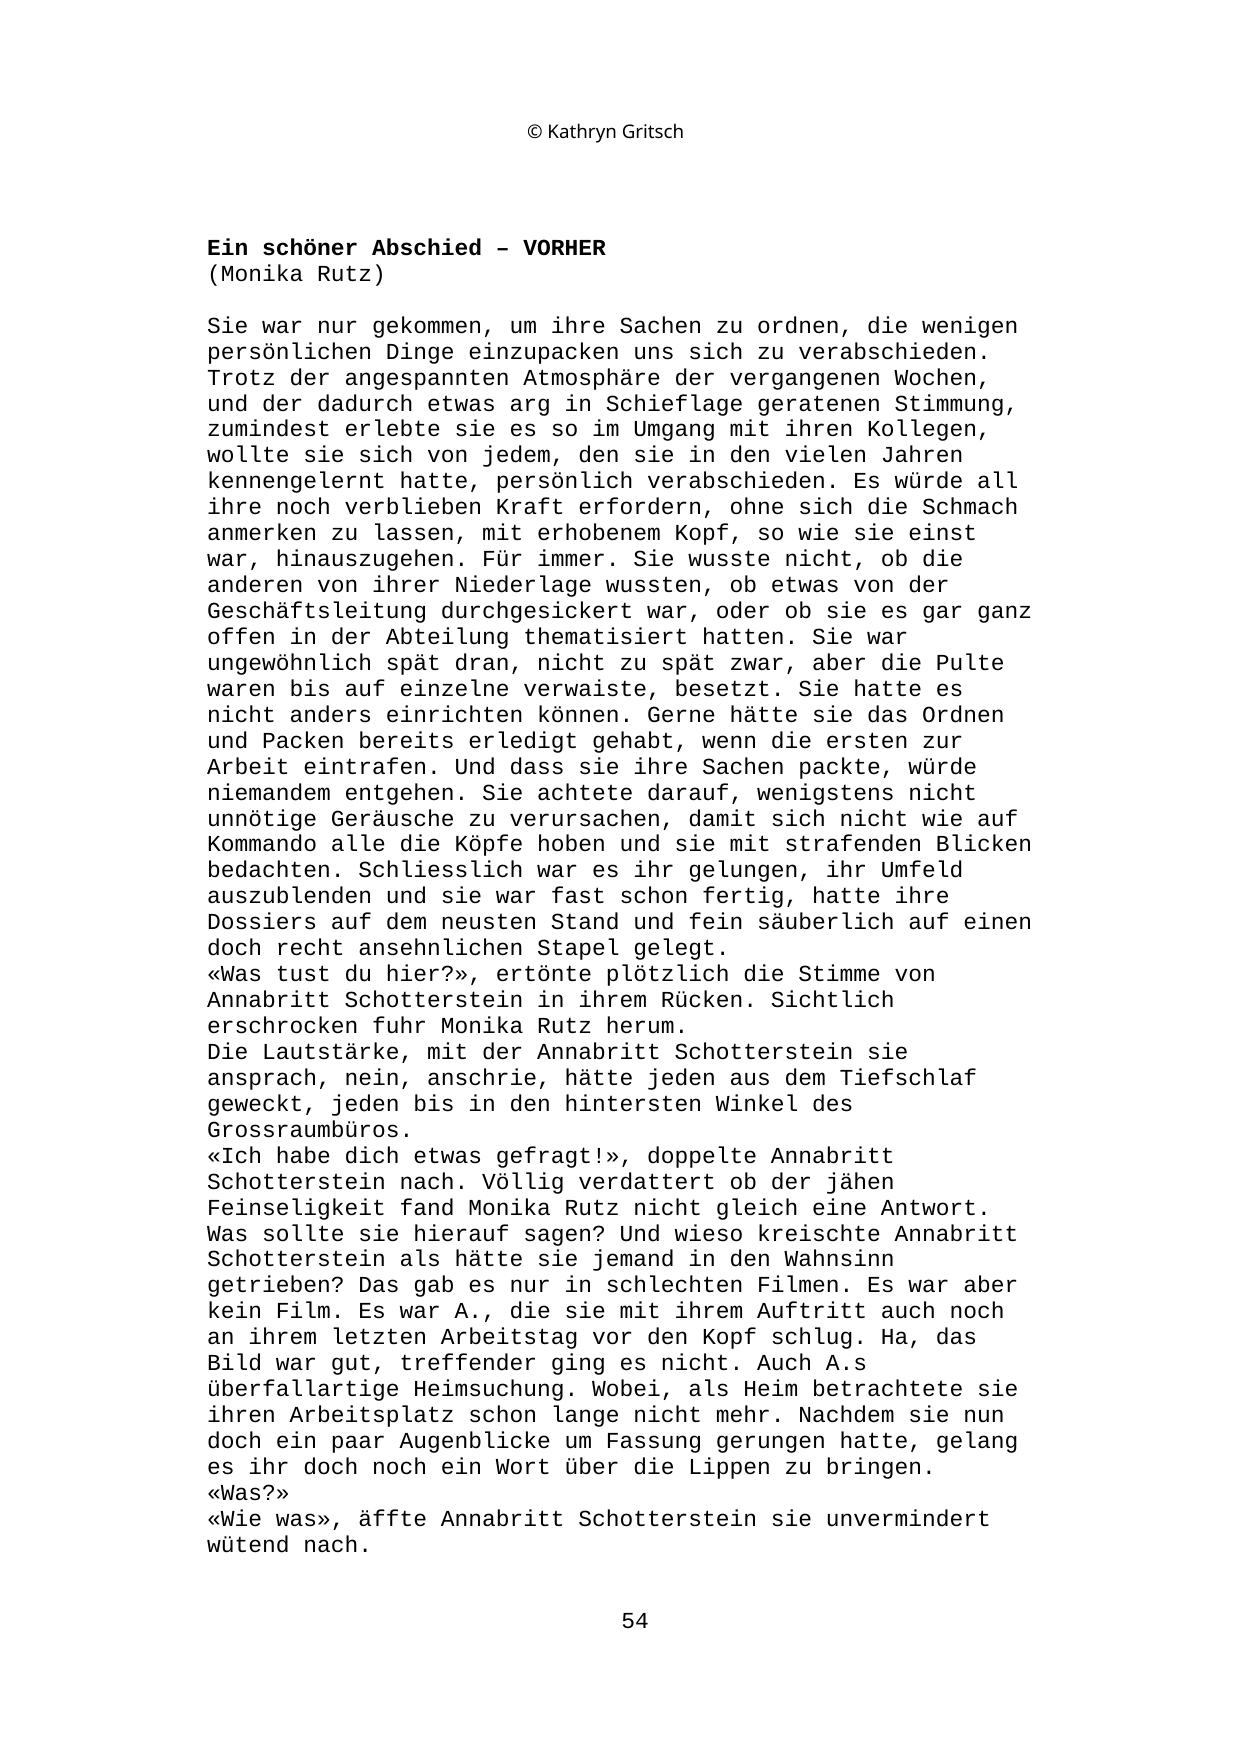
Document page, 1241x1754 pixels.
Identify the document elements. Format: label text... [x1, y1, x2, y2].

text Die Lautstärke, mit der Annabritt Schotterstein sie ansprach, nein, anschrie, hätte jeden aus dem Tiefschlaf geweckt, jeden bis in den hintersten Winkel des Grossraumbüros. [207, 1040, 1034, 1144]
text (Monika Rutz) [207, 262, 1034, 288]
text «Was tust du hier?», ertönte plötzlich die Stimme von Annabritt Schotterstein in ihrem Rücken. Sichtlich erschrocken fuhr Monika Rutz herum. [207, 962, 1034, 1040]
subtitle Ein schöner Abschied – VORHER [207, 236, 1034, 262]
text «Wie was», äffte Annabritt Schotterstein sie unvermindert wütend nach. [207, 1507, 1034, 1559]
subtitle «Was?» [207, 1481, 1034, 1507]
text «Ich habe dich etwas gefragt!», doppelte Annabritt Schotterstein nach. Völlig verdattert ob der jähen Feinseligkeit fand Monika Rutz nicht gleich eine Antwort. Was sollte sie hierauf sagen? Und wieso kreischte Annabritt Schotterstein als hätte sie jemand in den Wahnsinn getrieben? Das gab es nur in schlechten Filmen. Es war aber kein Film. Es war A., die sie mit ihrem Auftritt auch noch an ihrem letzten Arbeitstag vor den Kopf schlug. Ha, das Bild war gut, treffender ging es nicht. Auch A.s überfallartige Heimsuchung. Wobei, als Heim betrachtete sie ihren Arbeitsplatz schon lange nicht mehr. Nachdem sie nun doch ein paar Augenblicke um Fassung gerungen hatte, gelang es ihr doch noch ein Wort über die Lippen zu bringen. [207, 1144, 1034, 1481]
text Sie war nur gekommen, um ihre Sachen zu ordnen, die wenigen persönlichen Dinge einzupacken uns sich zu verabschieden. Trotz der angespannten Atmosphäre der vergangenen Wochen, und der dadurch etwas arg in Schieflage geratenen Stimmung, zumindest erlebte sie es so im Umgang mit ihren Kollegen, wollte sie sich von jedem, den sie in den vielen Jahren kennengelernt hatte, persönlich verabschieden. Es würde all ihre noch verblieben Kraft erfordern, ohne sich die Schmach anmerken zu lassen, mit erhobenem Kopf, so wie sie einst war, hinauszugehen. Für immer. Sie wusste nicht, ob die anderen von ihrer Niederlage wussten, ob etwas von der Geschäftsleitung durchgesickert war, oder ob sie es gar ganz offen in der Abteilung thematisiert hatten. Sie war ungewöhnlich spät dran, nicht zu spät zwar, aber die Pulte waren bis auf einzelne verwaiste, besetzt. Sie hatte es nicht anders einrichten können. Gerne hätte sie das Ordnen und Packen bereits erledigt gehabt, wenn die ersten zur Arbeit eintrafen. Und dass sie ihre Sachen packte, würde niemandem entgehen. Sie achtete darauf, wenigstens nicht unnötige Geräusche zu verursachen, damit sich nicht wie auf Kommando alle die Köpfe hoben und sie mit strafenden Blicken bedachten. Schliesslich war es ihr gelungen, ihr Umfeld auszublenden und sie war fast schon fertig, hatte ihre Dossiers auf dem neusten Stand und fein säuberlich auf einen doch recht ansehnlichen Stapel gelegt. [207, 314, 1034, 962]
